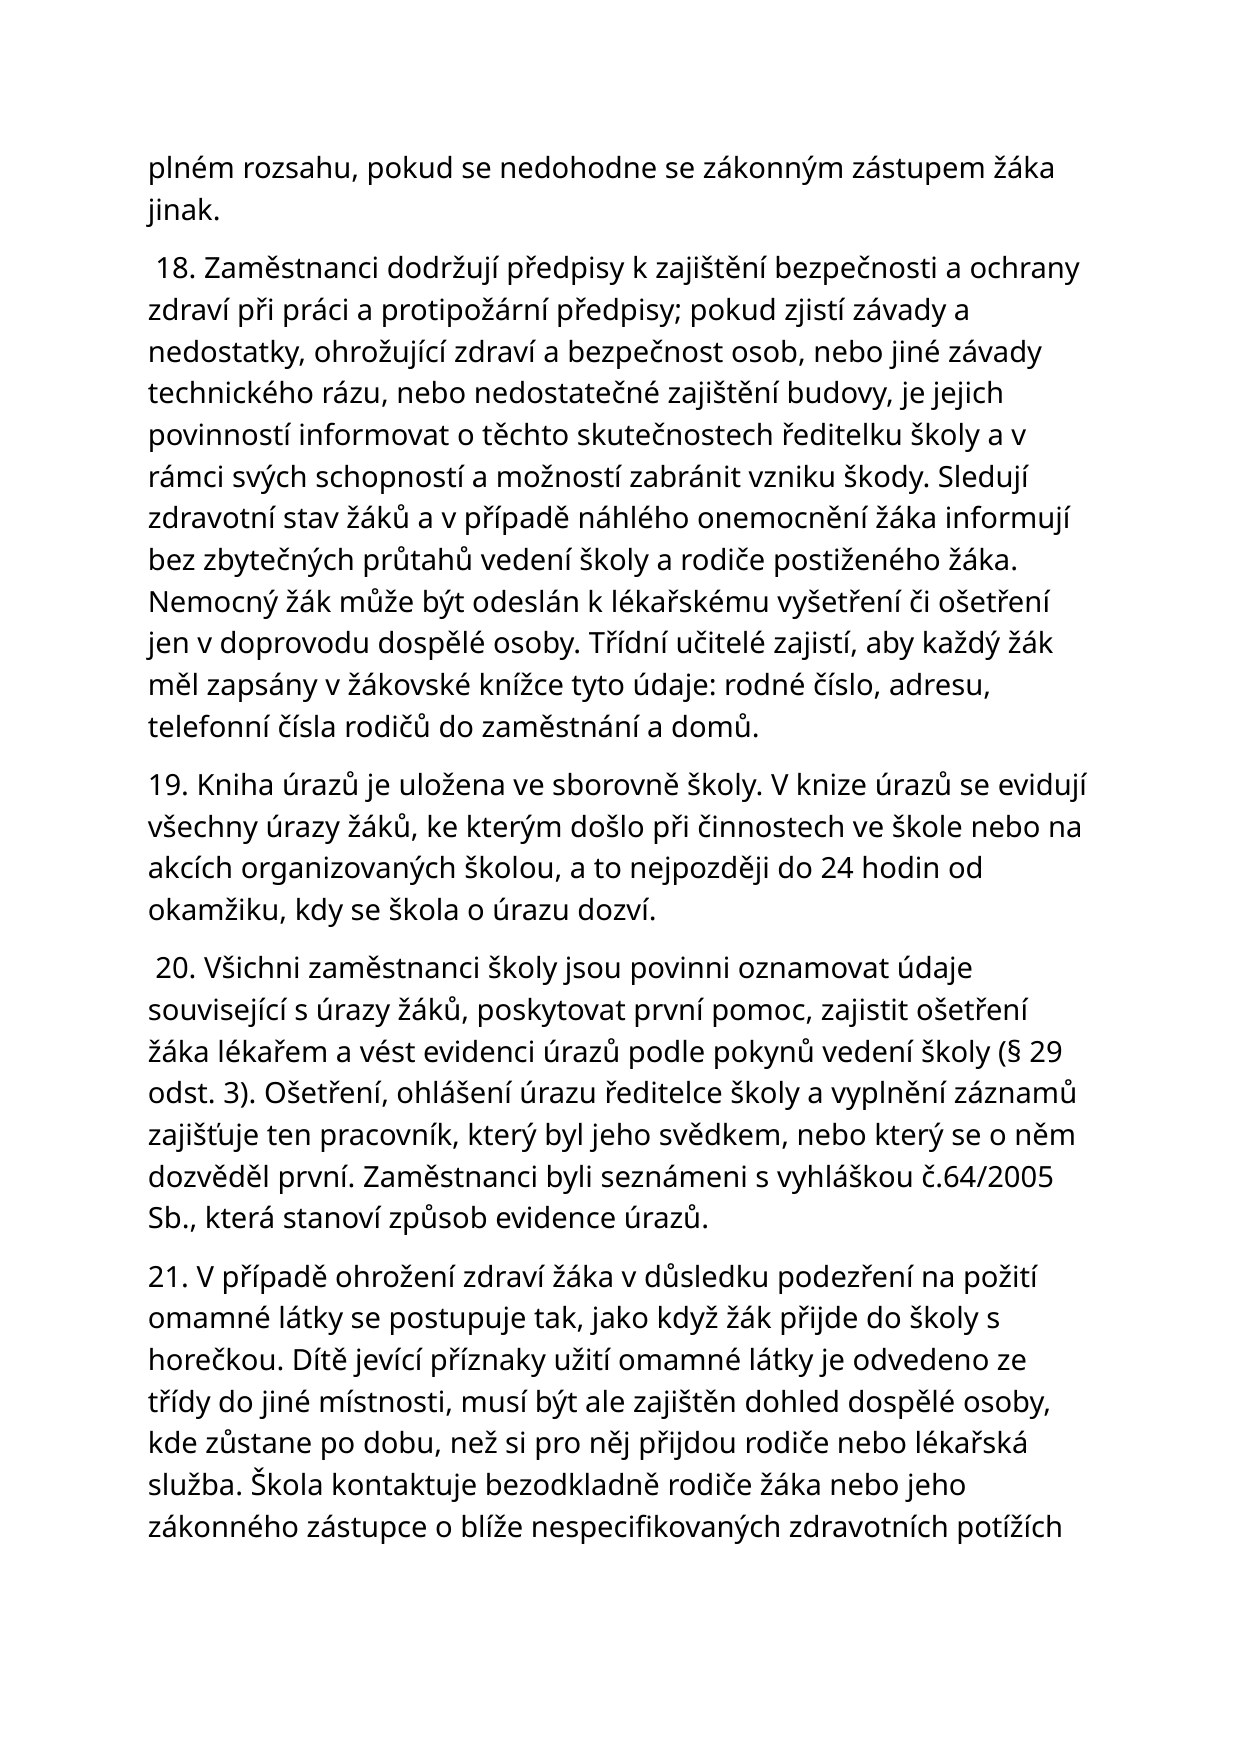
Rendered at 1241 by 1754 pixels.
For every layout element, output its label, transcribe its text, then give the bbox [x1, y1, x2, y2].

text 21. V případě ohrožení zdraví žáka v důsledku podezření na požití omamné látky se postupuje tak, jako když žák přijde do školy s horečkou. Dítě jevící příznaky užití omamné látky je odvedeno ze třídy do jiné místnosti, musí být ale zajištěn dohled dospělé osoby, kde zůstane po dobu, než si pro něj přijdou rodiče nebo lékařská služba. Škola kontaktuje bezodkladně rodiče žáka nebo jeho zákonného zástupce o blíže nespecifikovaných zdravotních potížích [148, 1256, 1093, 1546]
text 20. Všichni zaměstnanci školy jsou povinni oznamovat údaje související s úrazy žáků, poskytovat první pomoc, zajistit ošetření žáka lékařem a vést evidenci úrazů podle pokynů vedení školy (§ 29 odst. 3). Ošetření, ohlášení úrazu ředitelce školy a vyplnění záznamů zajišťuje ten pracovník, který byl jeho svědkem, nebo který se o něm dozvěděl první. Zaměstnanci byli seznámeni s vyhláškou č.64/2005 Sb., která stanoví způsob evidence úrazů. [148, 948, 1093, 1237]
text 19. Kniha úrazů je uložena ve sborovně školy. V knize úrazů se evidují všechny úrazy žáků, ke kterým došlo při činnostech ve škole nebo na akcích organizovaných školou, a to nejpozději do 24 hodin od okamžiku, kdy se škola o úrazu dozví. [148, 764, 1093, 929]
text 18. Zaměstnanci dodržují předpisy k zajištění bezpečnosti a ochrany zdraví při práci a protipožární předpisy; pokud zjistí závady a nedostatky, ohrožující zdraví a bezpečnost osob, nebo jiné závady technického rázu, nebo nedostatečné zajištění budovy, je jejich povinností informovat o těchto skutečnostech ředitelku školy a v rámci svých schopností a možností zabránit vzniku škody. Sledují zdravotní stav žáků a v případě náhlého onemocnění žáka informují bez zbytečných průtahů vedení školy a rodiče postiženého žáka. Nemocný žák může být odeslán k lékařskému vyšetření či ošetření jen v doprovodu dospělé osoby. Třídní učitelé zajistí, aby každý žák měl zapsány v žákovské knížce tyto údaje: rodné číslo, adresu, telefonní čísla rodičů do zaměstnání a domů. [148, 248, 1093, 746]
text plném rozsahu, pokud se nedohodne se zákonným zástupem žáka jinak. [148, 148, 1093, 229]
